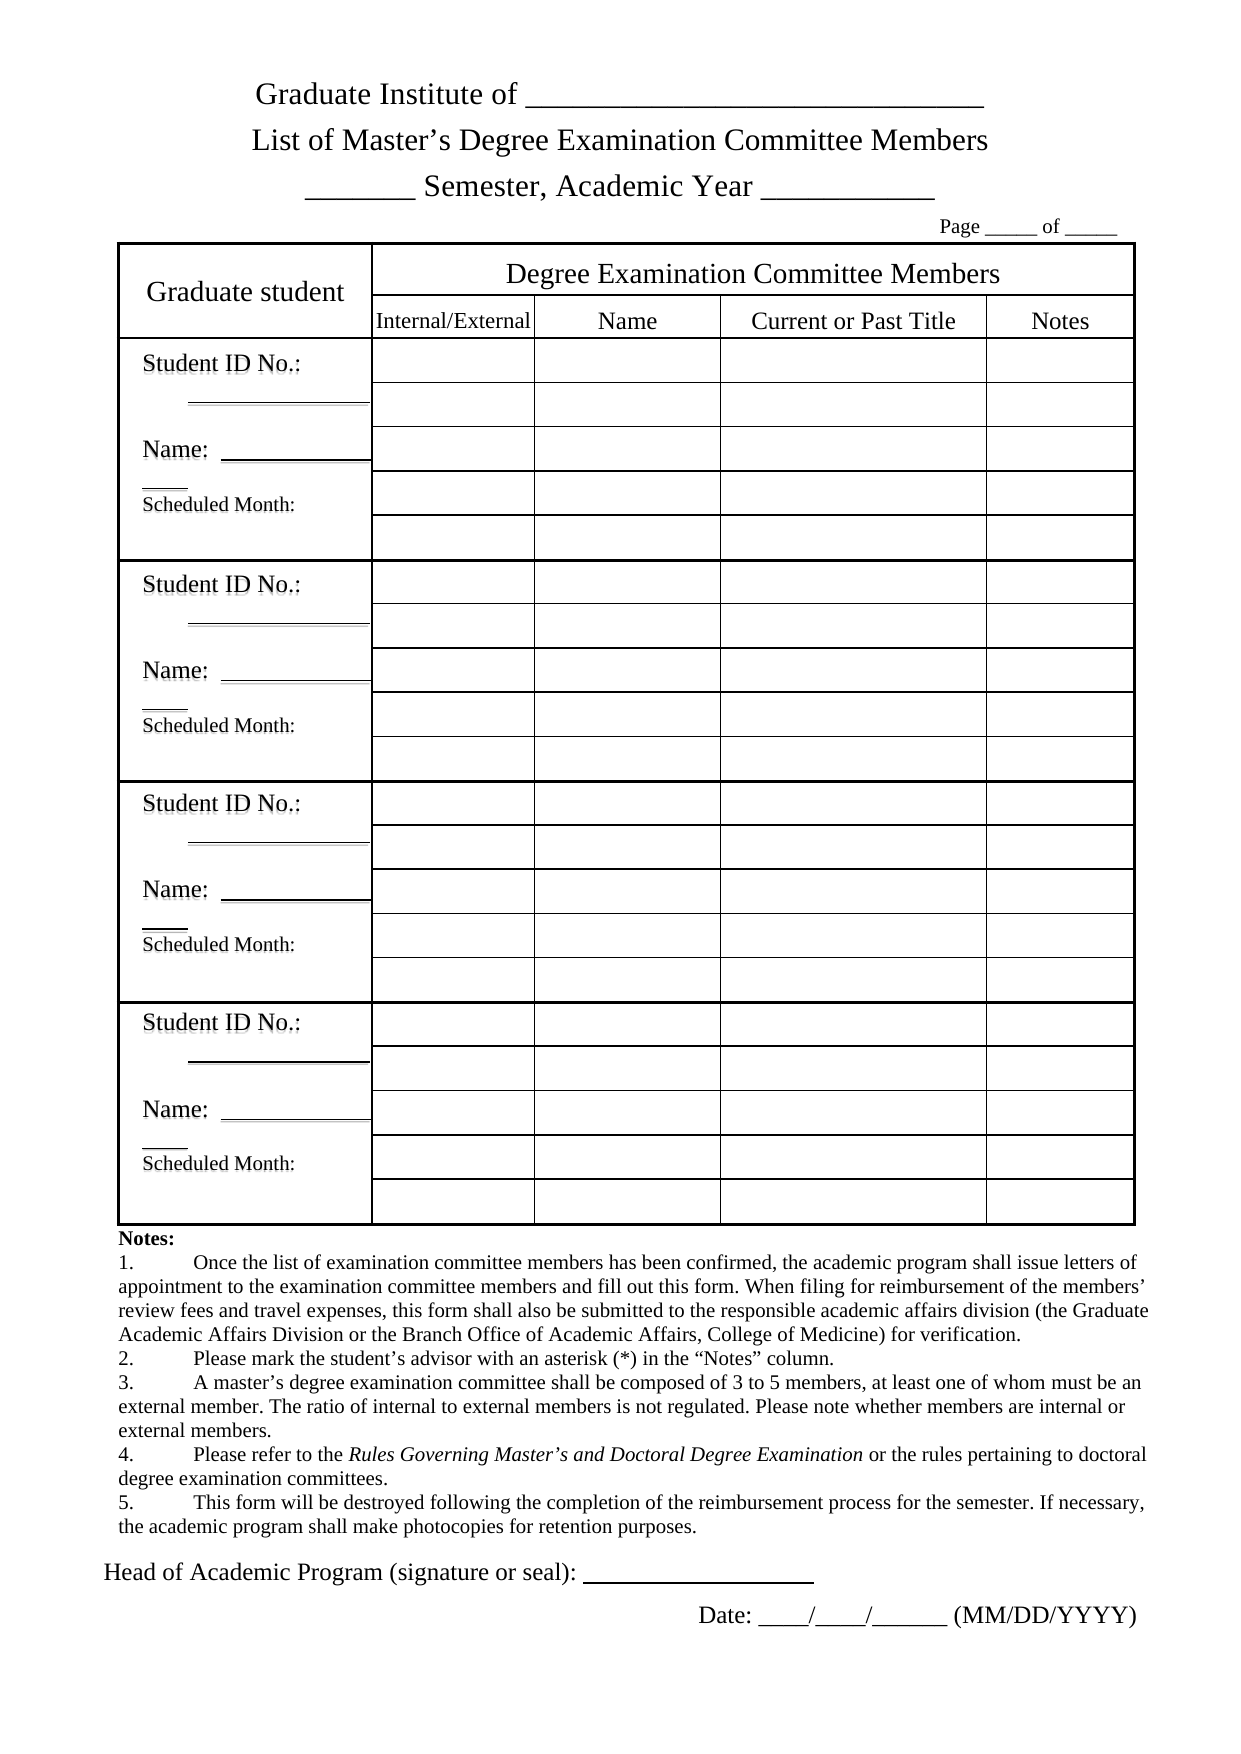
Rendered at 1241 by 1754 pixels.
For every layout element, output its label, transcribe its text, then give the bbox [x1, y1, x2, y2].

table_cell [373, 737, 534, 780]
table_cell [373, 1047, 534, 1090]
table_cell [721, 914, 986, 957]
table_cell [535, 339, 720, 381]
table_cell [120, 1045, 371, 1090]
table_cell [120, 470, 371, 514]
table_cell [373, 649, 534, 691]
text _______ Semester, Academic Year ___________ [118, 168, 1122, 204]
table_cell [120, 603, 371, 647]
table_cell [987, 783, 1133, 824]
table_cell [721, 649, 986, 691]
table_cell Name [535, 296, 720, 337]
table_cell [535, 783, 720, 824]
text List of Master’s Degree Examination Committee Members [118, 121, 1122, 157]
table_cell [535, 914, 720, 957]
table_cell [987, 1136, 1133, 1178]
table_cell [373, 427, 534, 470]
table_cell [373, 870, 534, 913]
table_cell [721, 604, 986, 647]
table_cell [120, 1134, 371, 1178]
table_cell [373, 1004, 534, 1045]
table_cell [373, 693, 534, 736]
table_cell [987, 1180, 1133, 1222]
table_cell [721, 1136, 986, 1178]
table_cell [721, 339, 986, 381]
table_cell [721, 1091, 986, 1134]
table_cell [535, 562, 720, 603]
table_cell [987, 339, 1133, 381]
text Graduate Institute of _____________________________ [118, 75, 1122, 111]
table_cell [120, 426, 371, 470]
table_cell [535, 826, 720, 868]
table_cell [721, 737, 986, 780]
table_cell [535, 958, 720, 1001]
table_cell [373, 1180, 534, 1222]
table_cell [120, 868, 371, 913]
table_cell [373, 516, 534, 558]
table_cell [987, 1047, 1133, 1090]
list Please refer to the Rules Governing Master’s and Doctoral Degree Examination or the rules pertaining to doctoral degree examination committees. [118, 1442, 1167, 1490]
table_cell [535, 1180, 720, 1222]
table_cell [721, 958, 986, 1001]
table_cell [987, 826, 1133, 868]
table_cell [373, 383, 534, 426]
table_cell [987, 737, 1133, 780]
table_cell [373, 472, 534, 514]
table_cell [373, 1091, 534, 1134]
table_cell [721, 1047, 986, 1090]
table_cell [987, 604, 1133, 647]
table_cell [373, 562, 534, 603]
table_cell [535, 737, 720, 780]
table_cell [120, 1090, 371, 1134]
table_cell Internal/External [373, 296, 534, 337]
table_cell [535, 383, 720, 426]
table_cell [987, 472, 1133, 514]
table_cell [535, 1136, 720, 1178]
table_cell [120, 913, 371, 957]
text Page _____ of _____ [118, 214, 1122, 238]
table_cell [535, 693, 720, 736]
table_cell [987, 1091, 1133, 1134]
table_cell [120, 647, 371, 691]
table_cell [987, 427, 1133, 470]
table_cell [373, 604, 534, 647]
table_cell [721, 383, 986, 426]
list A master’s degree examination committee shall be composed of 3 to 5 members, at least one of whom must be an external member. The ratio of internal to external members is not regulated. Please note whether members are internal or external members. [118, 1370, 1167, 1442]
table_cell [987, 649, 1133, 691]
table_cell [987, 870, 1133, 913]
table_cell [120, 562, 371, 603]
table_cell [120, 514, 371, 558]
table_cell [535, 870, 720, 913]
table_cell [721, 1004, 986, 1045]
table_cell [120, 824, 371, 868]
table_cell [721, 870, 986, 913]
table_cell [535, 1047, 720, 1090]
table_cell [535, 427, 720, 470]
table_header Degree Examination Committee Members [373, 245, 1133, 294]
table_cell [987, 383, 1133, 426]
table_cell [987, 693, 1133, 736]
table_cell [373, 826, 534, 868]
table_cell [373, 783, 534, 824]
table_cell [120, 957, 371, 1001]
table_cell [373, 914, 534, 957]
table_cell [535, 604, 720, 647]
table_cell [721, 826, 986, 868]
table_cell [120, 381, 371, 426]
table_cell [987, 914, 1133, 957]
table_cell [987, 958, 1133, 1001]
text Date: ____/____/______ (MM/DD/YYYY) [103, 1600, 1137, 1628]
table_cell [721, 562, 986, 603]
table_cell [721, 783, 986, 824]
table_cell [120, 783, 371, 824]
table_cell Notes [987, 296, 1133, 337]
table_cell [721, 693, 986, 736]
table_cell [373, 339, 534, 381]
table_cell [120, 1004, 371, 1045]
table_cell [721, 1180, 986, 1222]
table_cell [721, 427, 986, 470]
table_cell [535, 1091, 720, 1134]
table_cell [535, 472, 720, 514]
table_cell [120, 691, 371, 736]
list Please mark the student’s advisor with an asterisk (*) in the “Notes” column. [118, 1346, 1167, 1370]
list This form will be destroyed following the completion of the reimbursement process for the semester. If necessary, the academic program shall make photocopies for retention purposes. [118, 1490, 1167, 1538]
table_cell [987, 562, 1133, 603]
text Head of Academic Program (signature or seal): [103, 1551, 1137, 1587]
table_cell [373, 958, 534, 1001]
text Notes: [118, 1226, 1122, 1250]
table_header Graduate student [120, 245, 371, 337]
table_cell [120, 736, 371, 780]
table_cell [120, 1178, 371, 1222]
table_cell [721, 516, 986, 558]
list Once the list of examination committee members has been confirmed, the academic program shall issue letters of appointment to the examination committee members and fill out this form. When filing for reimbursement of the members’ review fees and travel expenses, this form shall also be submitted to the responsible academic affairs division (the Graduate Academic Affairs Division or the Branch Office of Academic Affairs, College of Medicine) for verification. [118, 1250, 1167, 1346]
table_cell Current or Past Title [721, 296, 986, 337]
table_cell [535, 1004, 720, 1045]
table_cell [987, 1004, 1133, 1045]
table_cell [987, 516, 1133, 558]
table_cell [120, 339, 371, 381]
table_cell [721, 472, 986, 514]
table_cell [535, 649, 720, 691]
table_cell [535, 516, 720, 558]
table_cell [373, 1136, 534, 1178]
